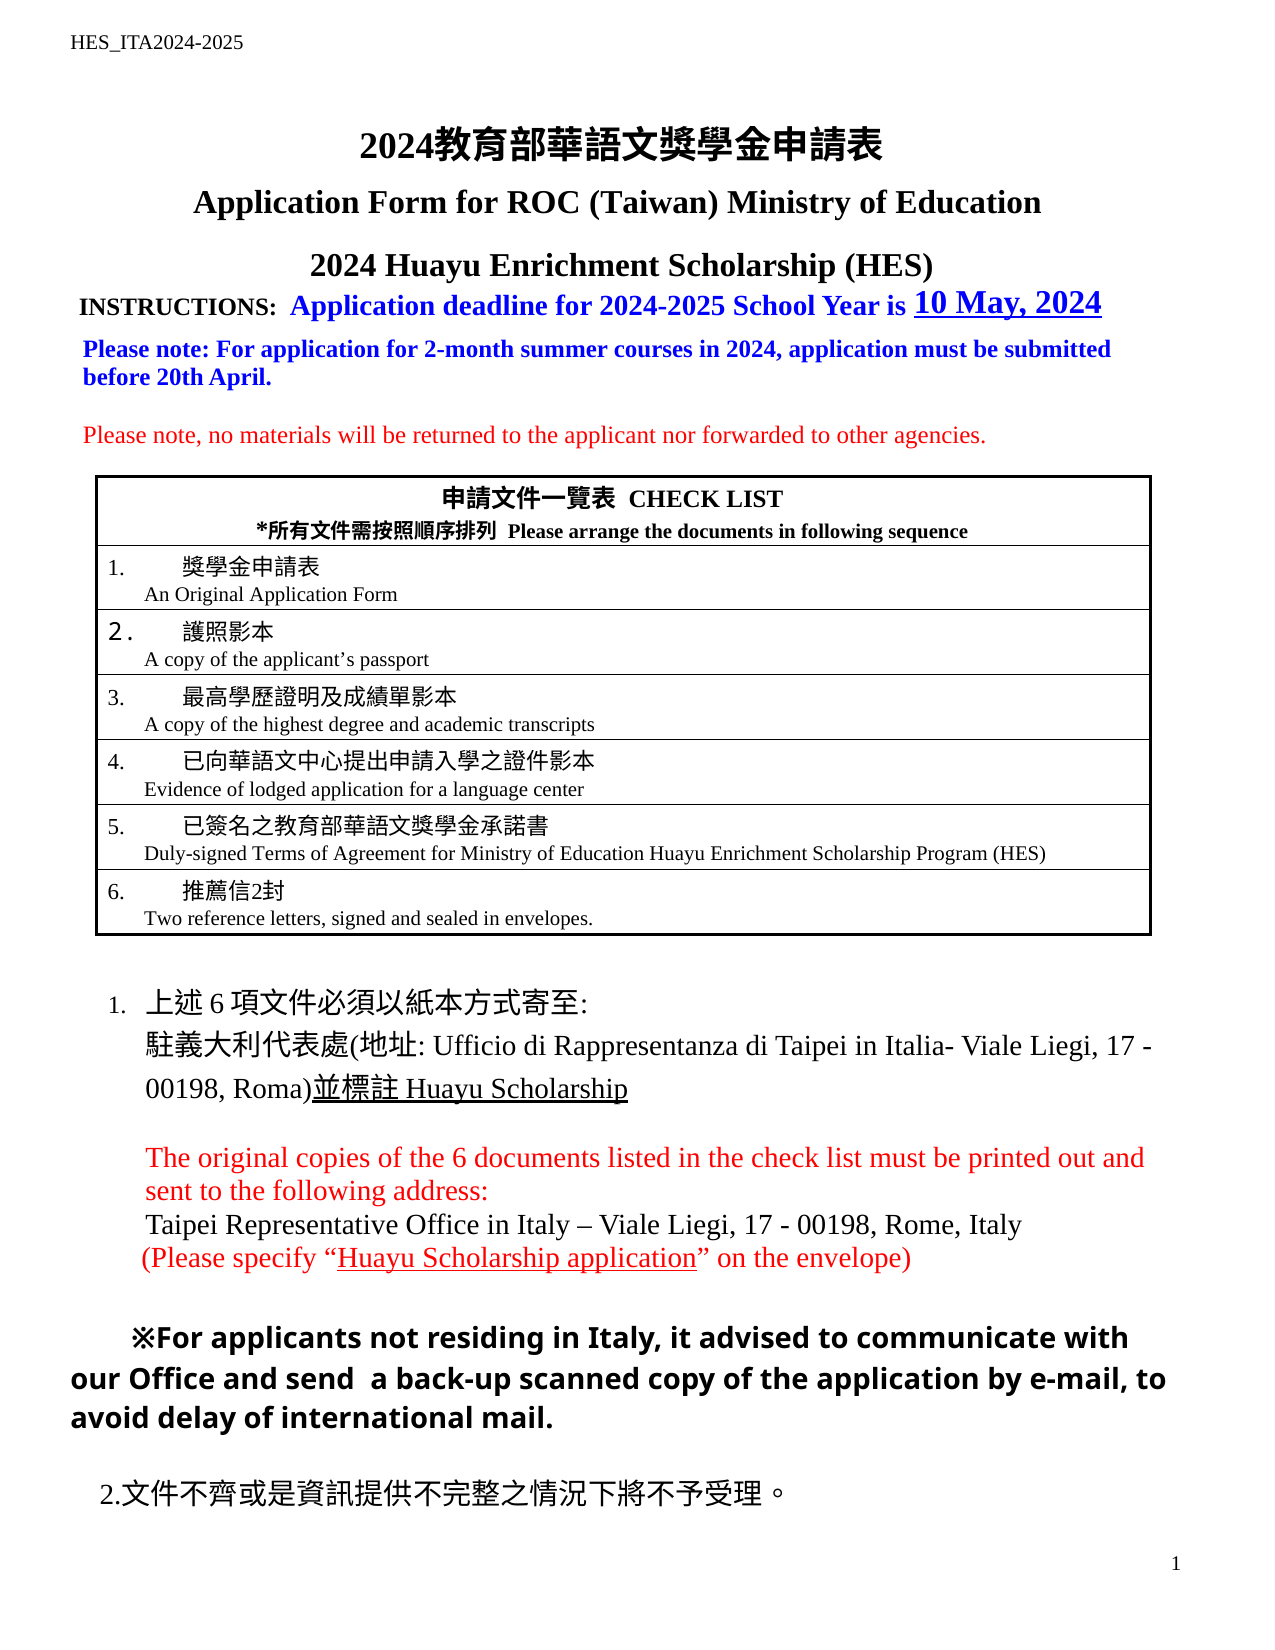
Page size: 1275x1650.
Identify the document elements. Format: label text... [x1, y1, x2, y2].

text Please note, no materials will be returned to the applicant nor forwarded to other agencies. [70, 420, 1173, 449]
table_cell 已向華語文中心提出申請入學之證件影本 Evidence of lodged application for a language center [98, 740, 1149, 804]
text 2024 Huayu Enrichment Scholarship (HES) [70, 245, 1173, 284]
text (Please specify “Huayu Scholarship application” on the envelope) [126, 1241, 1173, 1274]
text The original copies of the 6 documents listed in the check list must be printed out and sent to the following address: [145, 1140, 1173, 1207]
table_cell 推薦信2封 Two reference letters, signed and sealed in envelopes. [98, 870, 1149, 933]
list 上述6項文件必須以紙本方式寄至: [108, 979, 1173, 1022]
table_cell 獎學金申請表 An Original Application Form [98, 546, 1149, 609]
subtitle INSTRUCTIONS: Application deadline for 2024-2025 School Year is 10 May, 2024 [70, 296, 1149, 321]
table_cell 已簽名之教育部華語文獎學金承諾書 Duly-signed Terms of Agreement for Ministry of Education Huayu Enrichment Scholarship Program (HES) [98, 805, 1149, 868]
text Application Form for ROC (Taiwan) Ministry of Education [70, 182, 1173, 220]
table_header 申請文件一覽表 CHECK LIST *所有文件需按照順序排列 Please arrange the documents in following sequence [98, 478, 1149, 544]
text 2.文件不齊或是資訊提供不完整之情況下將不予受理。 [70, 1471, 1173, 1513]
text ※For applicants not residing in Italy, it advised to communicate with our Office and send a back-up scanned copy of the application by e-mail, to avoid delay of international mail. [70, 1312, 1173, 1437]
table_cell 最高學歷證明及成績單影本 A copy of the highest degree and academic transcripts [98, 675, 1149, 739]
table_cell 護照影本 A copy of the applicant’s passport [98, 610, 1149, 674]
text Please note: For application for 2-month summer courses in 2024, application must be submitted [70, 334, 1173, 362]
text before 20th April. [70, 362, 1173, 391]
text 2024教育部華語文獎學金申請表 [70, 70, 1173, 169]
text 駐義大利代表處(地址: Ufficio di Rappresentanza di Taipei in Italia- Viale Liegi, 17 - 00198, Roma)並標註Huayu Scholarship [145, 1022, 1173, 1106]
text Taipei Representative Office in Italy – Viale Liegi, 17 - 00198, Rome, Italy [70, 1207, 1173, 1241]
